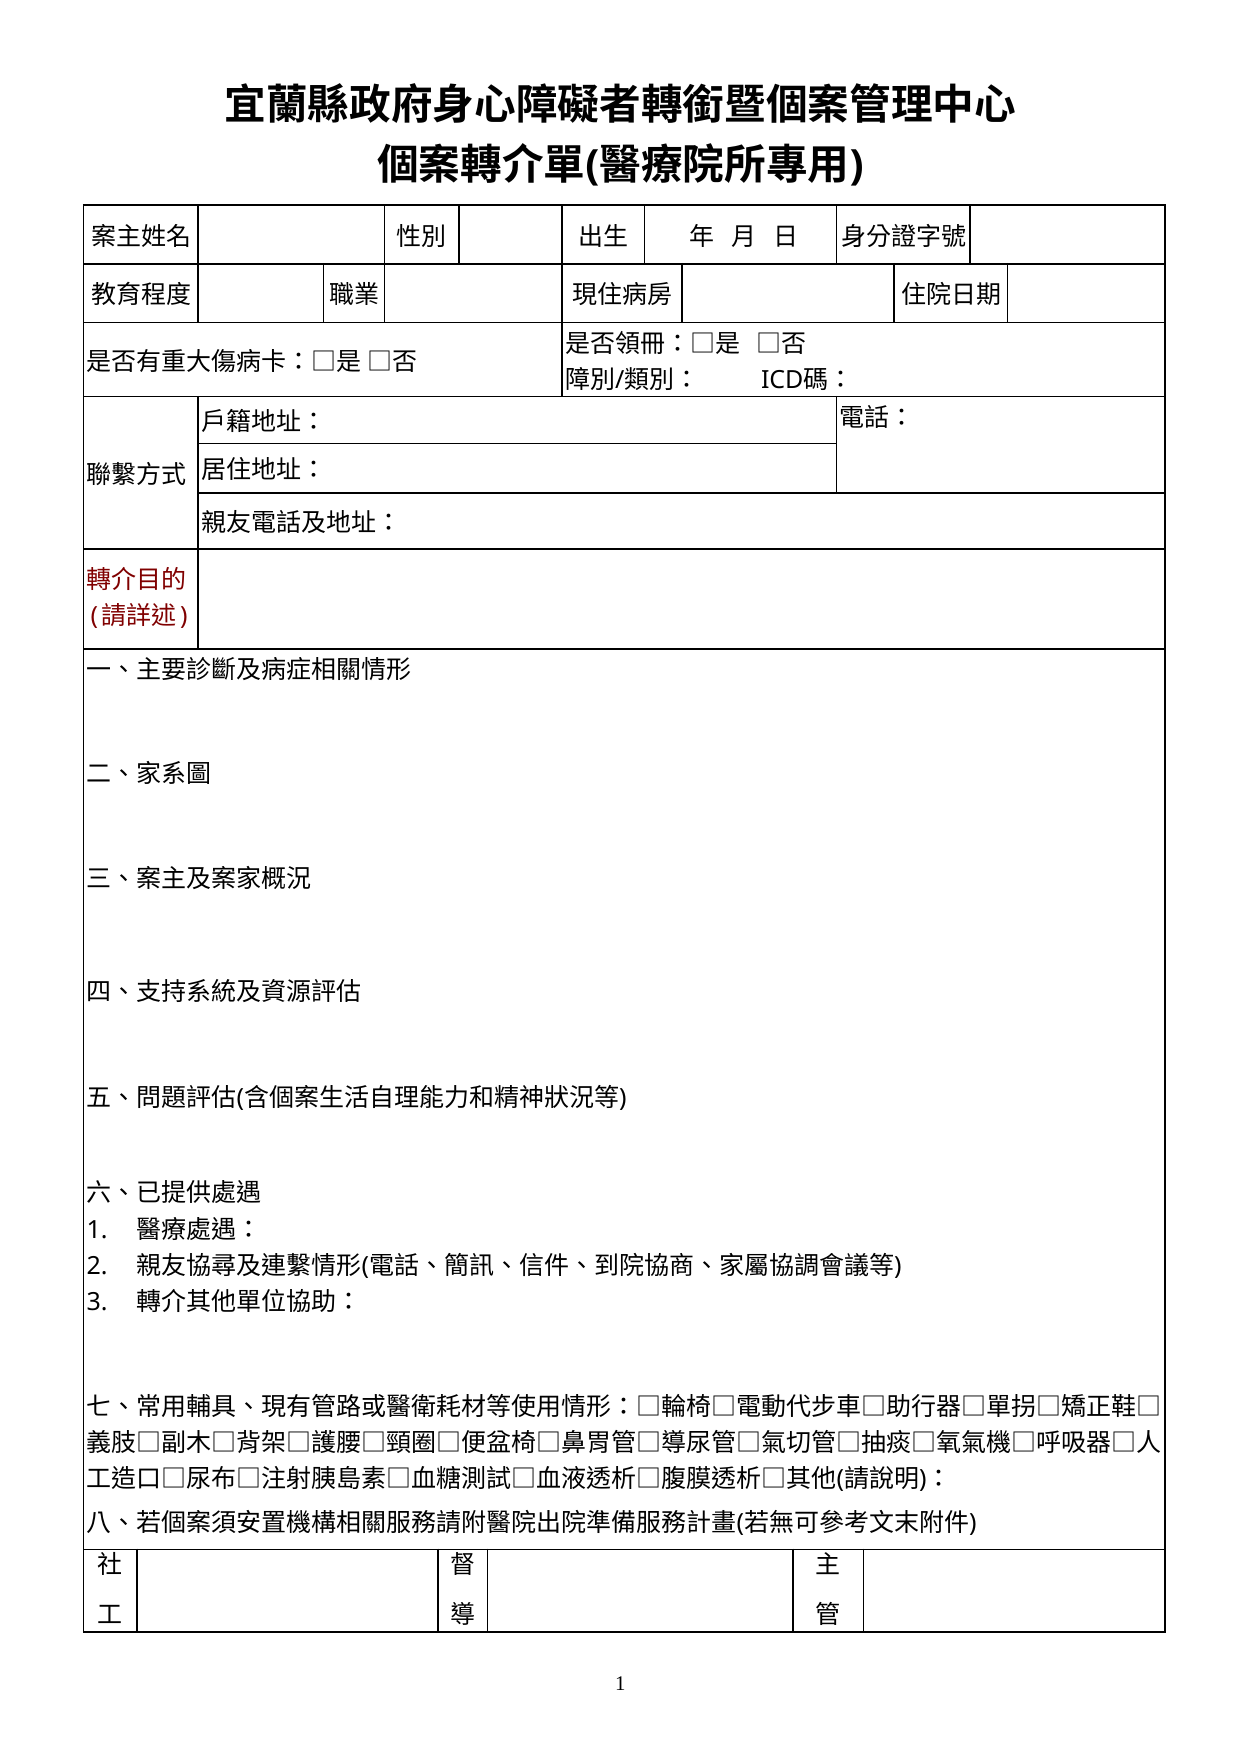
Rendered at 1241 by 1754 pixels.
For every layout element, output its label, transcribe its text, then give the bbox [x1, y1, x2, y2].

table_cell [864, 1550, 1164, 1631]
table_header 出生 [563, 206, 644, 263]
table_cell 親友電話及地址： [199, 494, 1164, 548]
text 宜蘭縣政府身心障礙者轉銜暨個案管理中心 個案轉介單(醫療院所專用) [89, 71, 1152, 192]
table_header 身分證字號 [837, 206, 969, 263]
table_cell 是否有重大傷病卡：□是 □否 [84, 323, 561, 396]
table_cell 電話： [837, 397, 1164, 492]
table_cell 四、支持系統及資源評估 [84, 972, 1164, 1078]
table_header 年 月 日 [645, 206, 836, 263]
table_header [199, 206, 384, 263]
table_cell [683, 265, 893, 322]
table_cell [385, 265, 561, 322]
table_cell 是否領冊：□是 □否 障別/類別： ICD碼： [563, 323, 1164, 396]
table_cell 督 導 [439, 1550, 487, 1631]
table_cell 二、家系圖 [84, 754, 1164, 858]
table_cell [199, 550, 1164, 648]
table_cell 一、主要診斷及病症相關情形 [84, 650, 1164, 754]
table_cell [488, 1550, 792, 1631]
table_cell 聯繫方式 [84, 397, 197, 548]
table_cell 社 工 [84, 1550, 136, 1631]
table_header 案主姓名 [84, 206, 197, 263]
table_cell [1008, 265, 1164, 322]
table_header [460, 206, 561, 263]
table_header 性別 [385, 206, 458, 263]
table_cell 三、案主及案家概況 [84, 858, 1164, 972]
table_cell 居住地址： [199, 444, 836, 492]
table_cell 戶籍地址： [199, 397, 836, 443]
table_cell 住院日期 [895, 265, 1007, 322]
table_header [971, 206, 1164, 263]
table_cell [199, 265, 323, 322]
table_cell 轉介目的(請詳述) [84, 550, 197, 648]
table_cell 八、若個案須安置機構相關服務請附醫院出院準備服務計畫(若無可參考文末附件) [84, 1502, 1164, 1548]
table_cell 教育程度 [84, 265, 197, 322]
table_cell 七、常用輔具、現有管路或醫衛耗材等使用情形：□輪椅□電動代步車□助行器□單拐□矯正鞋□義肢□副木□背架□護腰□頸圈□便盆椅□鼻胃管□導尿管□氣切管□抽痰□氧氣機□呼吸器□人工造口□尿布□注射胰島素□血糖測試□血液透析□腹膜透析□其他(請說明)： [84, 1386, 1164, 1502]
table_cell [138, 1550, 437, 1631]
table_cell 職業 [324, 265, 384, 322]
table_cell 現住病房 [563, 265, 681, 322]
table_cell 主 管 [794, 1550, 863, 1631]
table_cell 六、已提供處遇 醫療處遇： 親友協尋及連繫情形(電話、簡訊、信件、到院協商、家屬協調會議等) 轉介其他單位協助： [84, 1173, 1164, 1386]
table_cell 五、問題評估(含個案生活自理能力和精神狀況等) [84, 1078, 1164, 1173]
